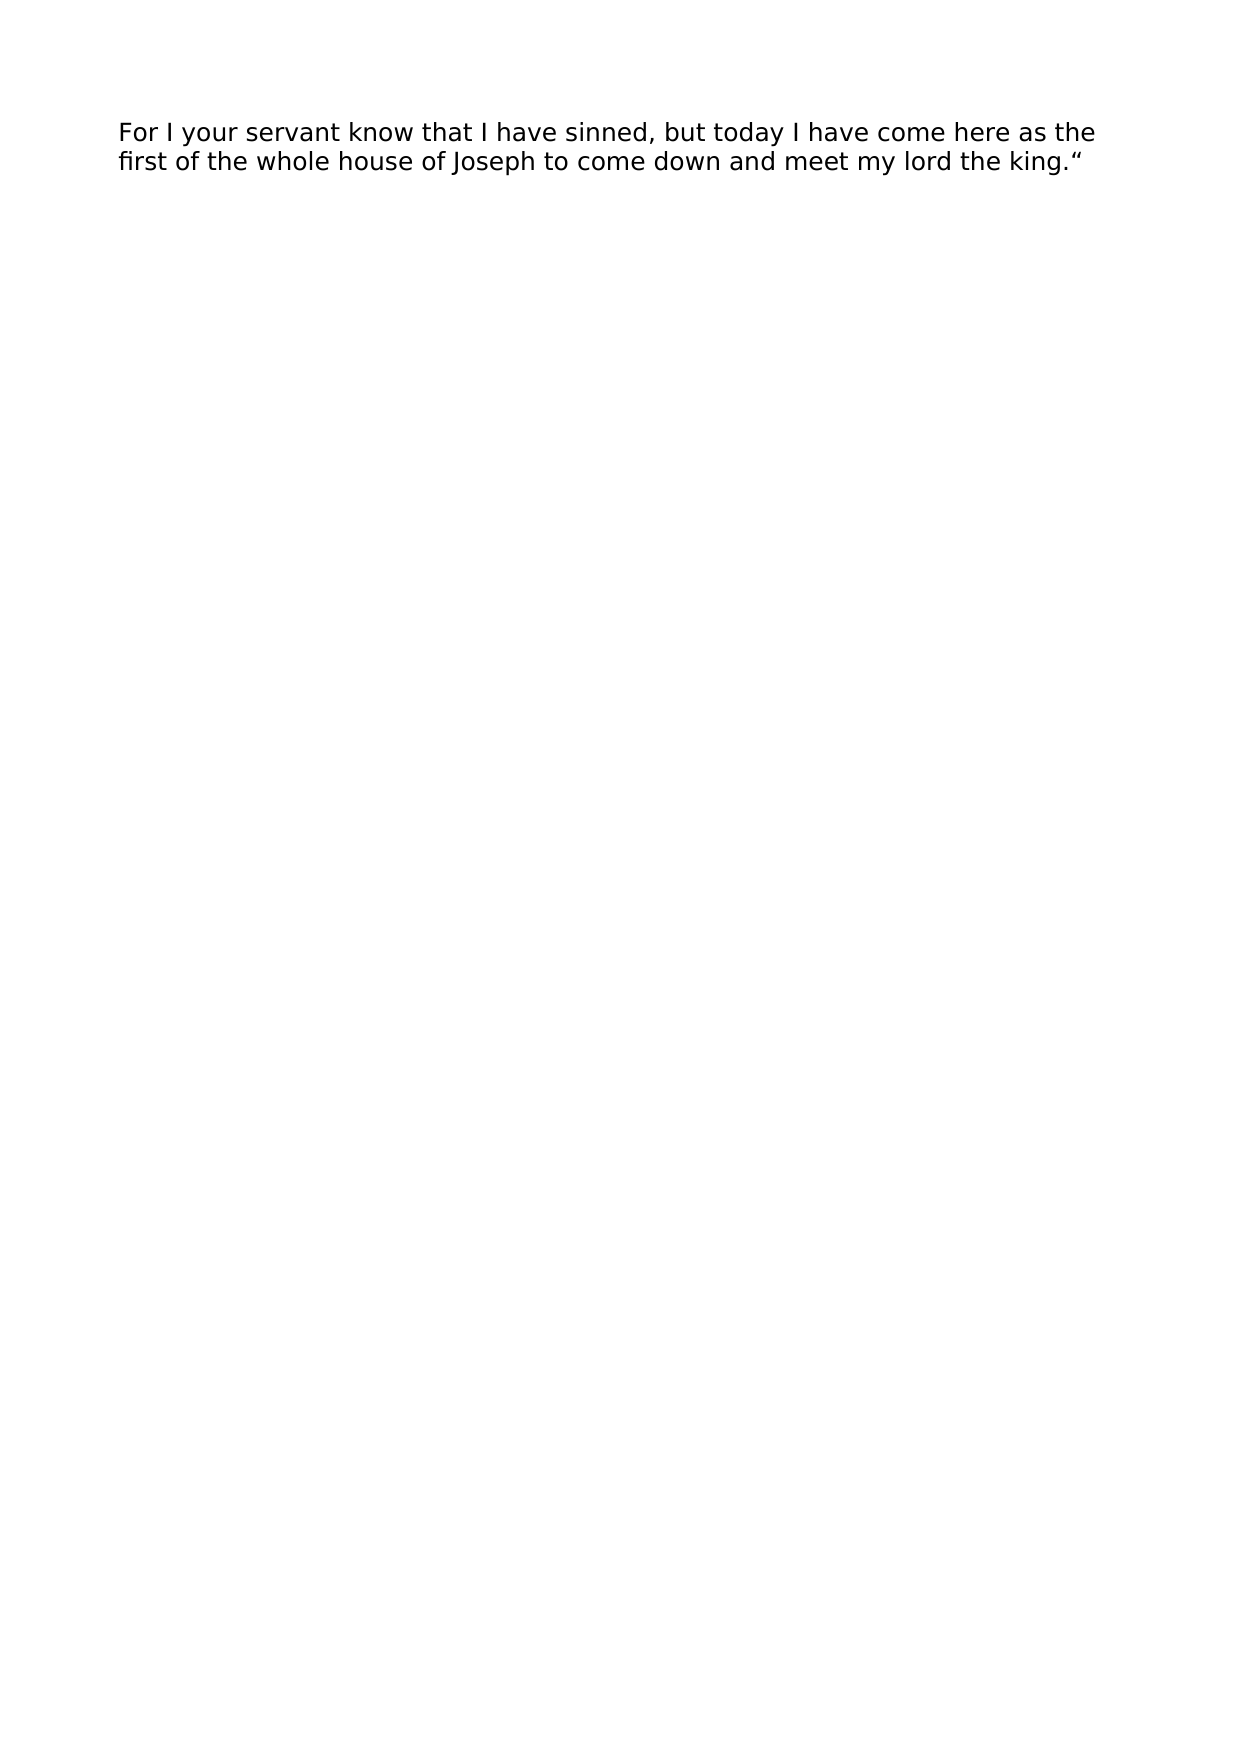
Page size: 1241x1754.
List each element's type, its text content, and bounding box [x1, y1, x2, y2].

text For I your servant know that I have sinned, but today I have come here as the first of the whole house of Joseph to come down and meet my lord the king.“ [118, 118, 1122, 176]
